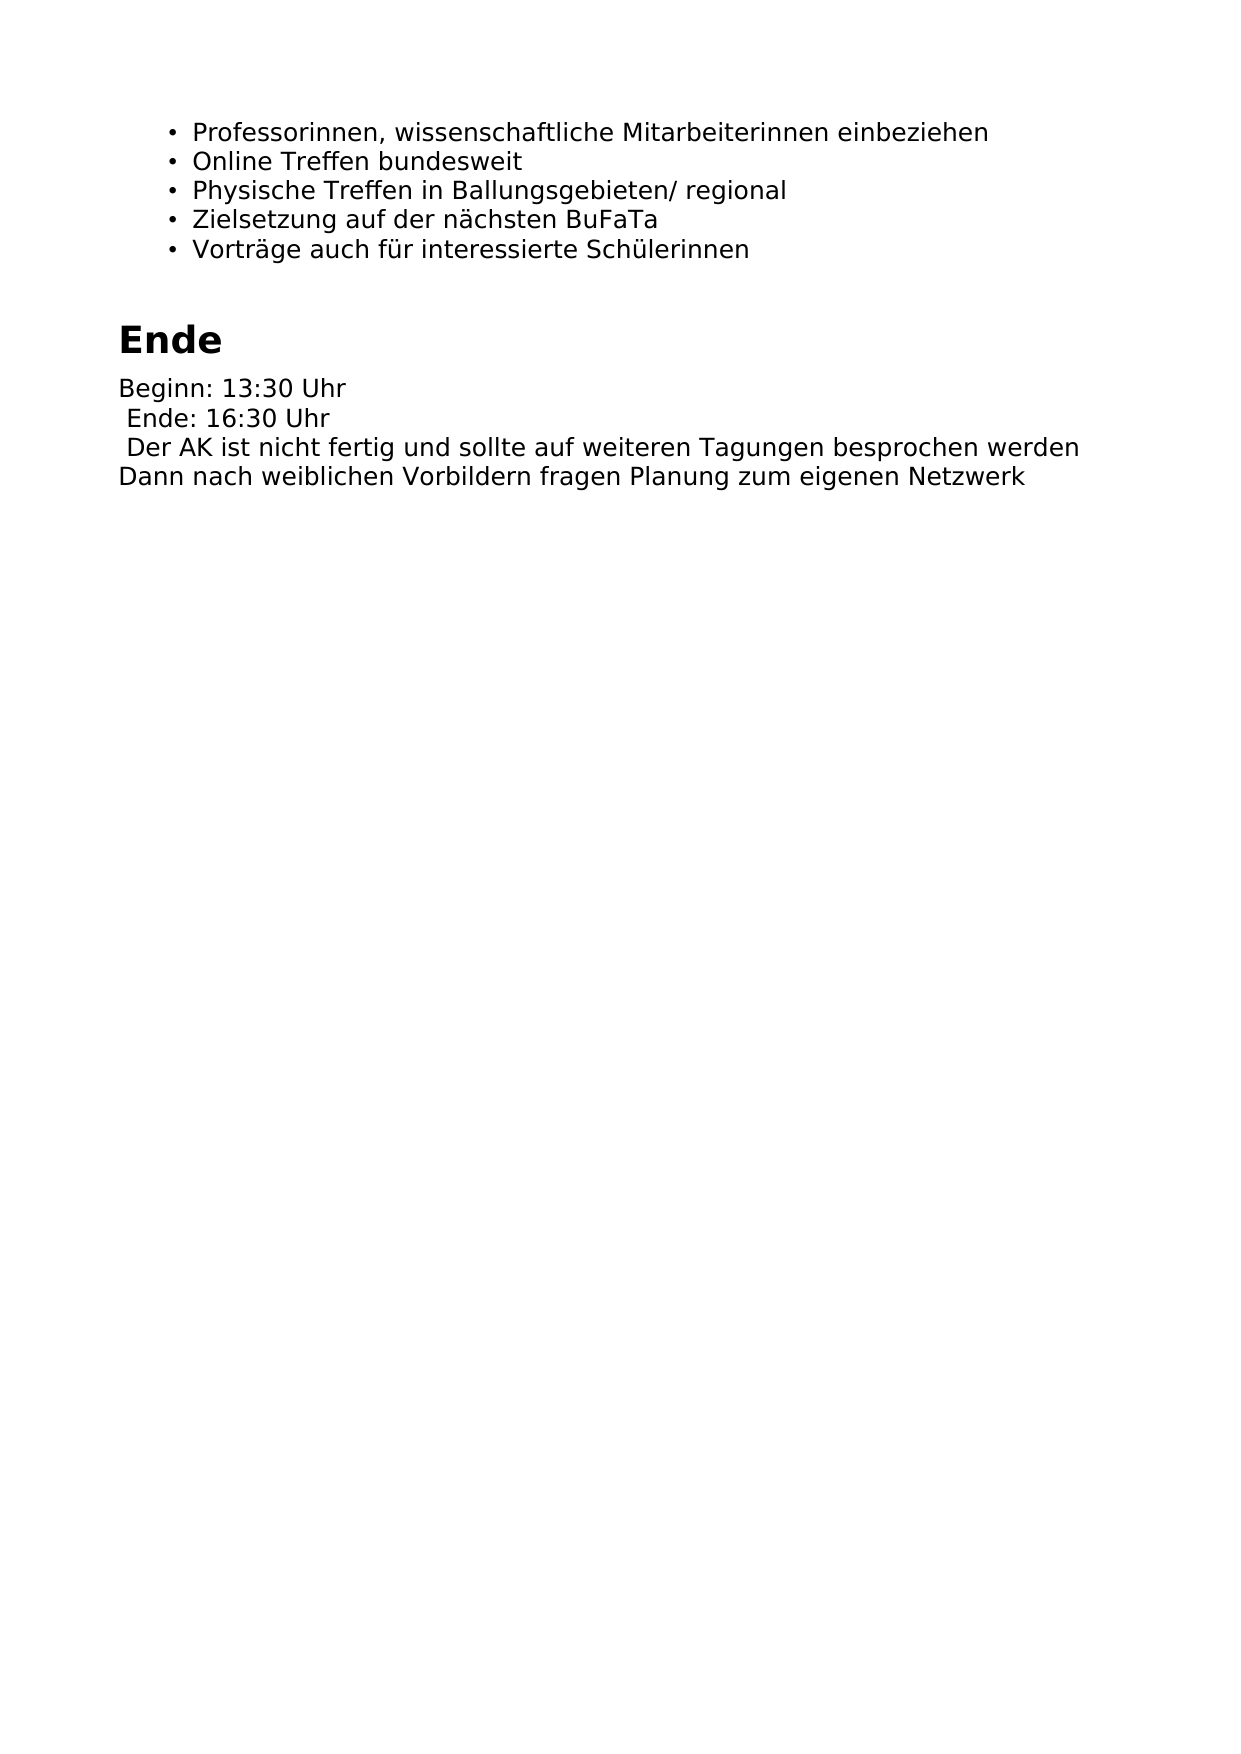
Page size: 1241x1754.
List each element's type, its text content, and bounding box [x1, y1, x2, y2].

list Zielsetzung auf der nächsten BuFaTa [177, 206, 1122, 235]
list Vorträge auch für interessierte Schülerinnen [177, 235, 1122, 264]
list Professorinnen, wissenschaftliche Mitarbeiterinnen einbeziehen [177, 118, 1122, 147]
text Beginn: 13:30 Uhr Ende: 16:30 Uhr Der AK ist nicht fertig und sollte auf weiteren Tagungen besprochen werden Dann nach weiblichen Vorbildern fragen Planung zum eigenen Netzwerk [118, 374, 1122, 491]
list Physische Treffen in Ballungsgebieten/ regional [177, 176, 1122, 206]
subtitle Ende [118, 318, 1122, 362]
list Online Treffen bundesweit [177, 147, 1122, 176]
